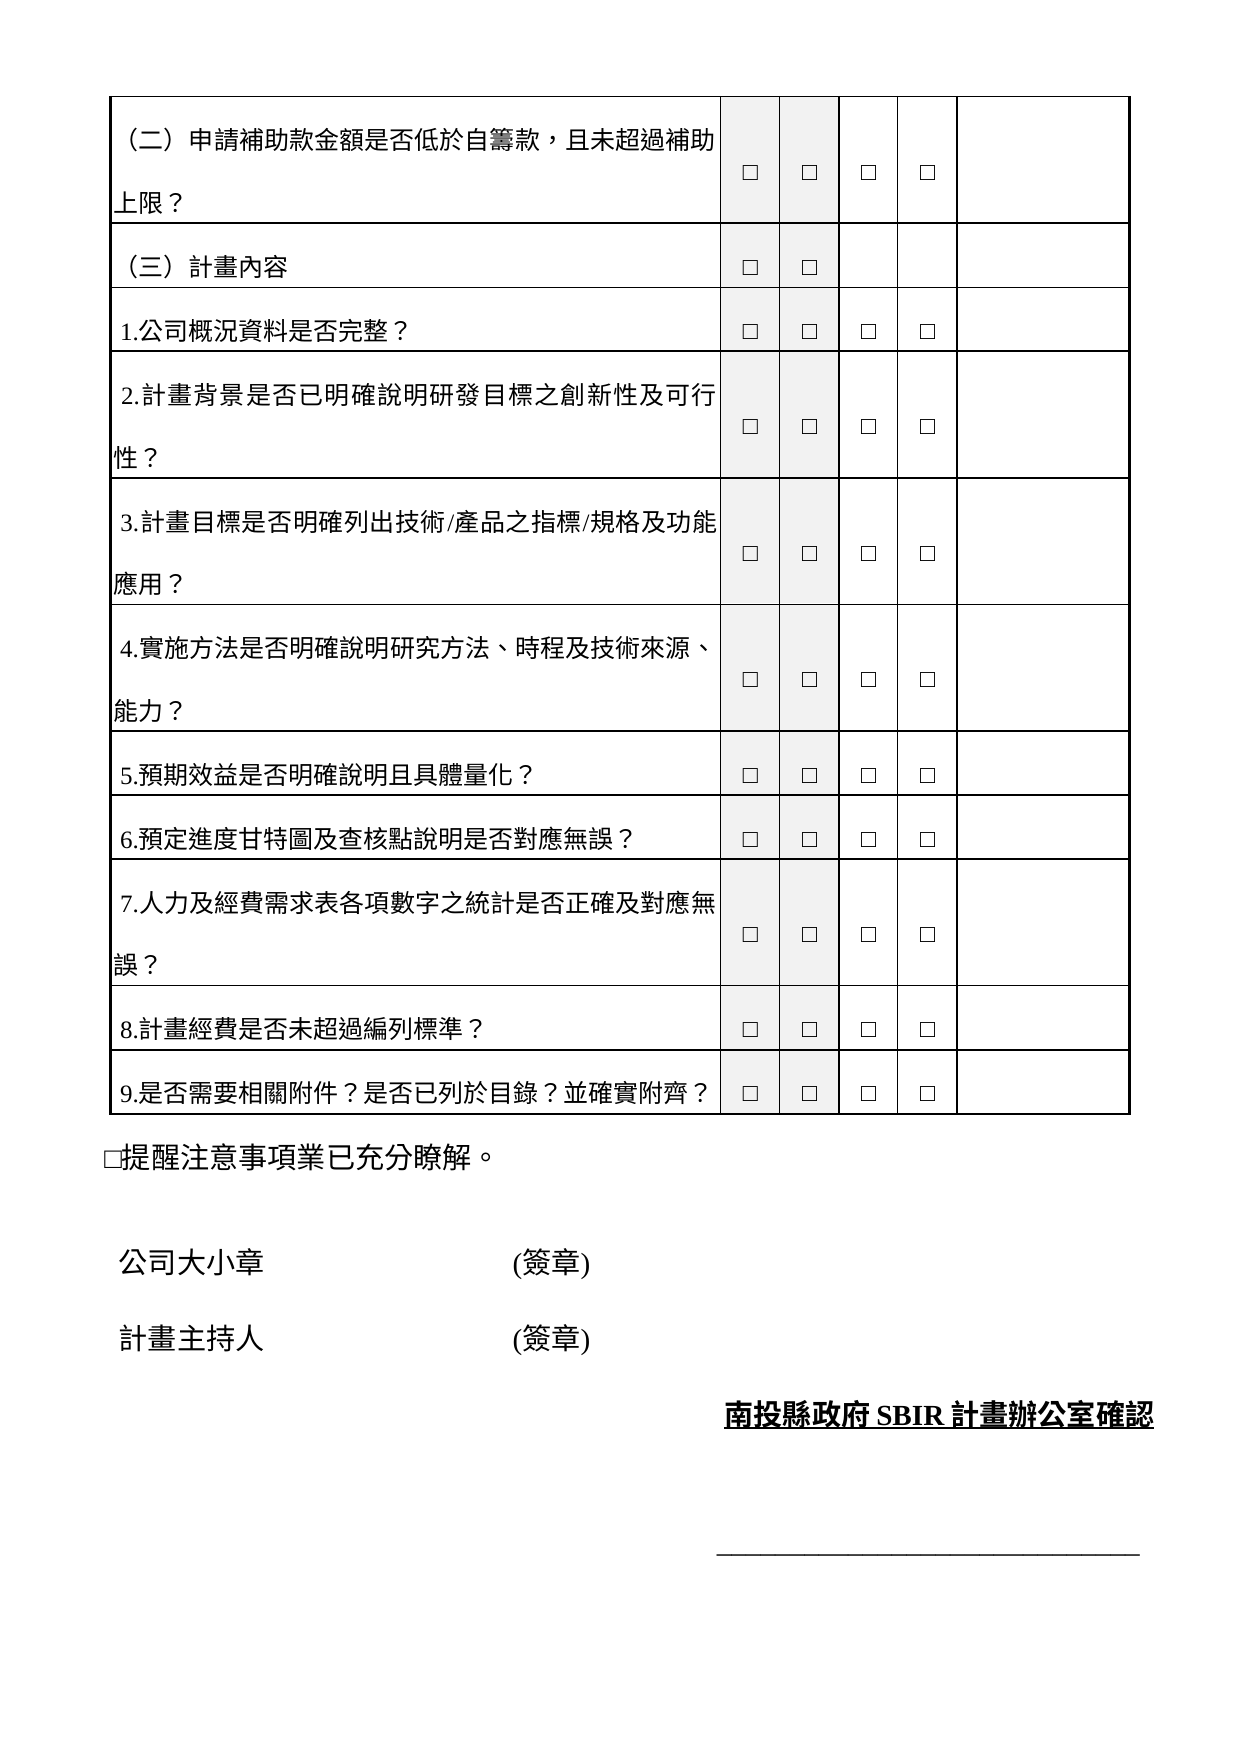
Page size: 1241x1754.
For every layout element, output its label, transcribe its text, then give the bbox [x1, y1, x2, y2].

text □提醒注意事項業已充分瞭解。 [75, 1114, 1165, 1177]
table_cell □ [840, 986, 897, 1049]
table_cell □ [840, 860, 897, 985]
table_cell □ [721, 860, 779, 985]
table_cell □ [780, 986, 838, 1049]
table_cell □ [721, 1051, 779, 1113]
table_cell □ [898, 732, 956, 794]
table_cell [958, 605, 1128, 730]
table_cell 3.計畫目標是否明確列出技術/產品之指標/規格及功能應用？ [112, 479, 720, 603]
table_cell □ [840, 1051, 897, 1113]
table_cell [958, 796, 1128, 858]
table_cell □ [780, 479, 838, 603]
table_cell □ [721, 288, 779, 350]
table_cell □ [780, 860, 838, 985]
table_cell 9.是否需要相關附件？是否已列於目錄？並確實附齊？ [112, 1051, 720, 1113]
table_cell [840, 224, 897, 286]
table_cell □ [780, 352, 838, 477]
text 南投縣政府SBIR計畫辦公室確認 [45, 1391, 1154, 1433]
table_cell □ [898, 479, 956, 603]
table_cell [958, 224, 1128, 286]
table_cell 7.人力及經費需求表各項數字之統計是否正確及對應無誤？ [112, 860, 720, 985]
table_cell □ [780, 97, 838, 222]
text 公司大小章 (簽章) [60, 1239, 1240, 1282]
table_cell □ [721, 97, 779, 222]
table_cell □ [840, 97, 897, 222]
table_cell □ [780, 288, 838, 350]
table_cell □ [840, 352, 897, 477]
table_cell □ [898, 986, 956, 1049]
table_cell 2.計畫背景是否已明確說明研發目標之創新性及可行性？ [112, 352, 720, 477]
table_cell □ [898, 605, 956, 730]
table_cell □ [721, 352, 779, 477]
table_cell [958, 288, 1128, 350]
table_cell 5.預期效益是否明確說明且具體量化？ [112, 732, 720, 794]
table_cell □ [721, 986, 779, 1049]
table_cell □ [780, 605, 838, 730]
table_cell （三）計畫內容 [112, 224, 720, 286]
table_cell □ [780, 1051, 838, 1113]
table_cell □ [721, 732, 779, 794]
table_cell □ [840, 796, 897, 858]
table_cell □ [721, 796, 779, 858]
table_cell [958, 352, 1128, 477]
table_cell □ [780, 732, 838, 794]
table_cell □ [898, 288, 956, 350]
table_cell [958, 1051, 1128, 1113]
table_cell 8.計畫經費是否未超過編列標準？ [112, 986, 720, 1049]
table_cell [958, 97, 1128, 222]
table_cell （二）申請補助款金額是否低於自籌款，且未超過補助上限？ [112, 97, 720, 222]
text 計畫主持人 (簽章) [60, 1315, 1240, 1358]
table_cell [958, 860, 1128, 985]
table_cell 1.公司概況資料是否完整？ [112, 288, 720, 350]
table_cell □ [898, 1051, 956, 1113]
table_cell □ [840, 605, 897, 730]
table_cell [898, 224, 956, 286]
table_cell □ [721, 479, 779, 603]
table_cell □ [840, 732, 897, 794]
table_cell 4.實施方法是否明確說明研究方法、時程及技術來源、能力？ [112, 605, 720, 730]
table_cell □ [780, 796, 838, 858]
table_cell 6.預定進度甘特圖及查核點說明是否對應無誤？ [112, 796, 720, 858]
text _____________________________ [75, 1501, 1165, 1563]
table_cell [958, 479, 1128, 603]
table_cell □ [721, 224, 779, 286]
table_cell □ [898, 97, 956, 222]
table_cell □ [721, 605, 779, 730]
table_cell □ [780, 224, 838, 286]
table_cell [958, 986, 1128, 1049]
table_cell □ [898, 860, 956, 985]
table_cell □ [898, 352, 956, 477]
table_cell □ [840, 479, 897, 603]
table_cell [958, 732, 1128, 794]
table_cell □ [840, 288, 897, 350]
table_cell □ [898, 796, 956, 858]
